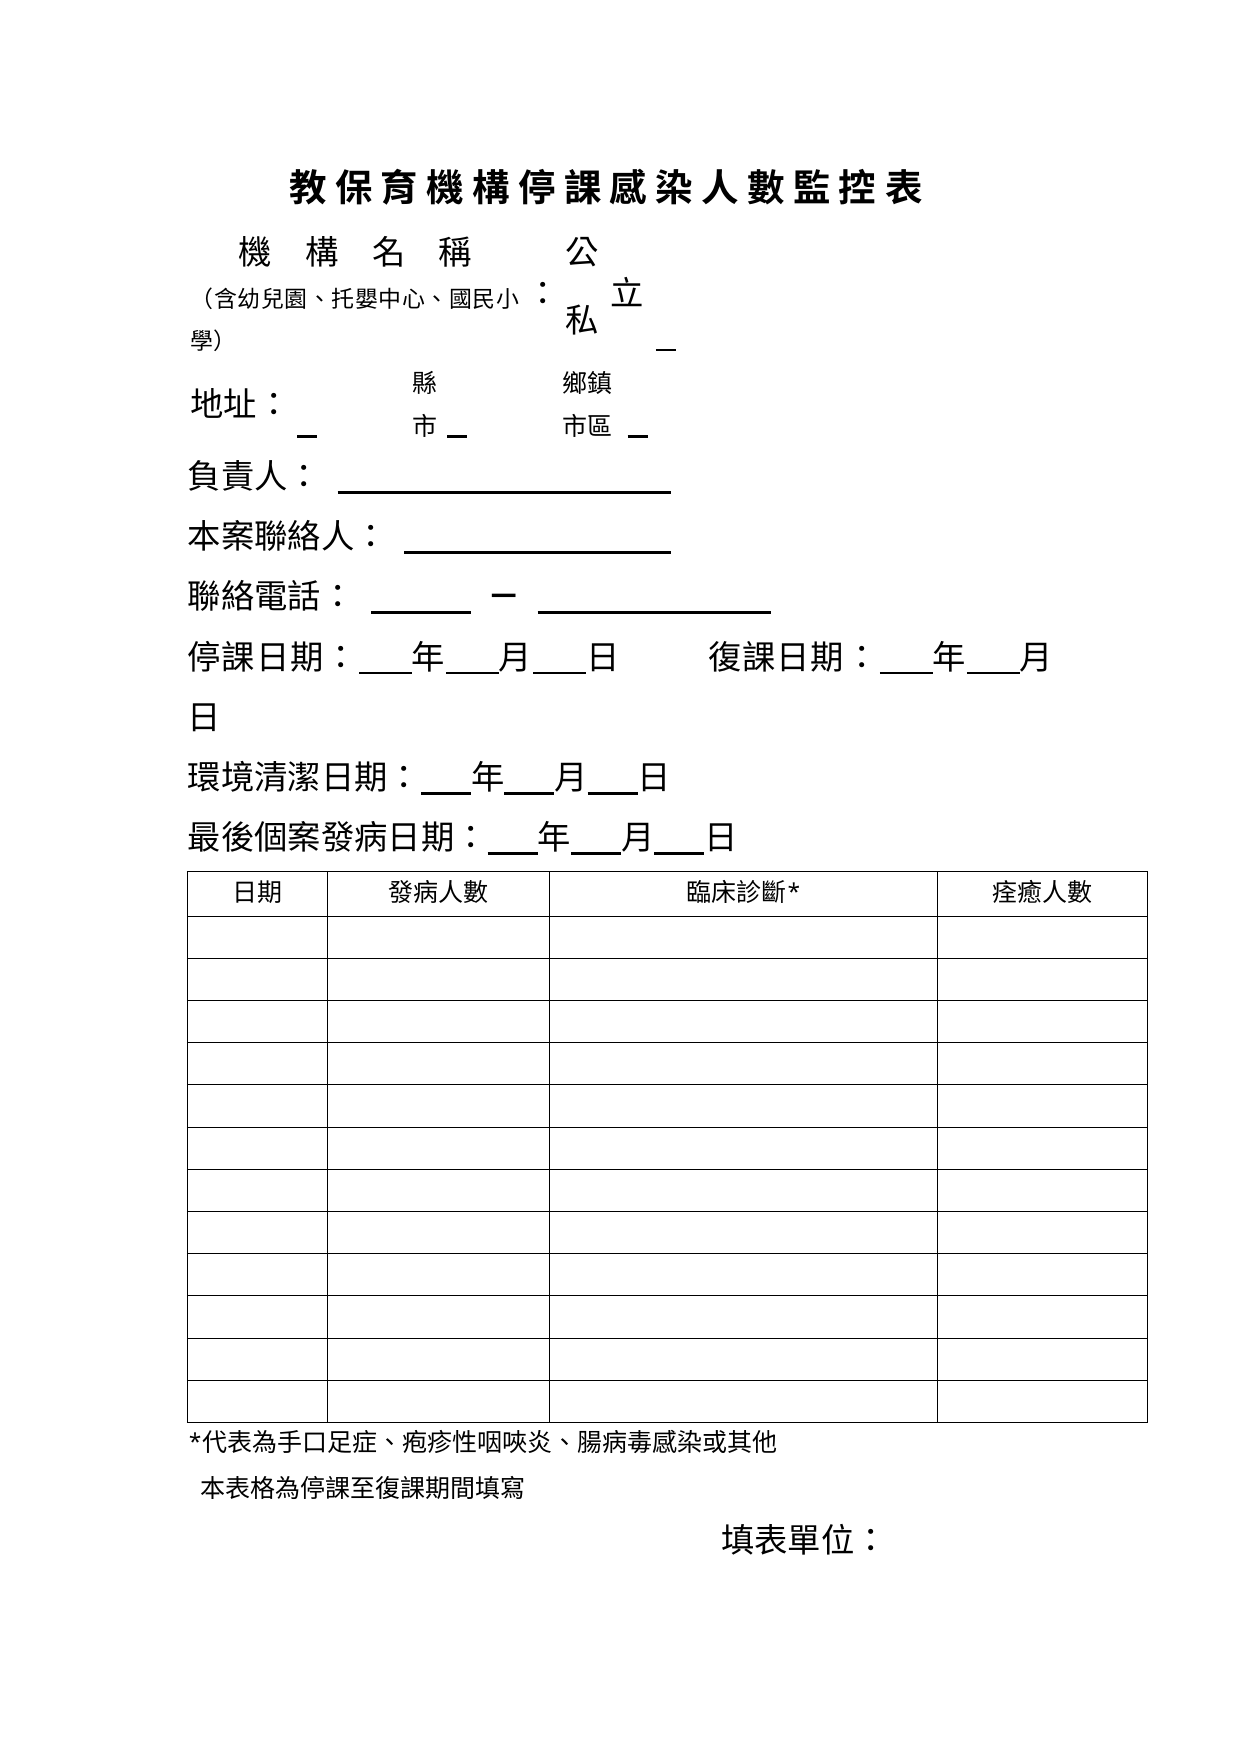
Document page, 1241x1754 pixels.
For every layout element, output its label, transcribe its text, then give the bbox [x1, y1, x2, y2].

table_cell [938, 959, 1147, 1000]
table_cell [550, 917, 937, 958]
table_cell [938, 1339, 1147, 1380]
table_cell [938, 1296, 1147, 1337]
table_cell [328, 959, 549, 1000]
table_header 立 [608, 226, 653, 363]
table_cell [188, 1339, 327, 1380]
table_header 痊癒人數 [938, 872, 1147, 916]
table_cell [550, 1085, 937, 1127]
table_cell [550, 1339, 937, 1380]
text 環境清潔日期： 年 月 日 [187, 751, 1053, 799]
table_cell [188, 1212, 327, 1253]
text *代表為手口足症、疱疹性咽唊炎、腸病毒感染或其他 [187, 1423, 1053, 1459]
table_cell 鄉鎮 [559, 363, 624, 406]
table_cell [328, 1043, 549, 1084]
table_cell [188, 1254, 327, 1295]
table_cell 市 [410, 406, 444, 450]
table_cell [328, 1212, 549, 1253]
table_cell [938, 1212, 1147, 1253]
table_cell [188, 1128, 327, 1169]
table_cell [188, 959, 327, 1000]
table_cell [550, 1296, 937, 1337]
table_cell [294, 363, 409, 450]
table_cell [938, 1001, 1147, 1042]
table_cell [938, 1254, 1147, 1295]
table_cell [550, 1212, 937, 1253]
text 填表單位： [187, 1513, 1053, 1562]
table_cell [938, 1128, 1147, 1169]
table_cell [938, 1085, 1147, 1127]
table_cell [550, 1170, 937, 1211]
table_cell [328, 1296, 549, 1337]
table_cell [938, 917, 1147, 958]
text 負責人： [187, 450, 1053, 498]
text 停課日期： 年 月 日 復課日期： 年 月 日 [187, 630, 1053, 739]
table_cell [550, 1381, 937, 1422]
table_cell [188, 1296, 327, 1337]
table_cell （含幼兒園、托嬰中心、國民小 學） [188, 281, 523, 363]
table_cell [188, 1043, 327, 1084]
table_cell [328, 1170, 549, 1211]
table_cell [188, 1381, 327, 1422]
table_cell [188, 1170, 327, 1211]
table_cell [188, 1085, 327, 1127]
text 本表格為停課至復課期間填寫 [187, 1468, 1053, 1504]
table_cell [938, 1043, 1147, 1084]
table_cell [550, 1001, 937, 1042]
table_cell [550, 1254, 937, 1295]
table_cell 縣 [410, 363, 444, 406]
table_cell [938, 1381, 1147, 1422]
table_cell [328, 917, 549, 958]
table_header ： [523, 226, 562, 363]
text 本案聯絡人： [187, 510, 1053, 558]
text 聯絡電話： － [187, 570, 1053, 618]
text 最後個案發病日期： 年 月 日 [187, 811, 1053, 859]
text 教保育機構停課感染人數監控表 [187, 158, 1024, 212]
table_cell [550, 1043, 937, 1084]
table_cell [550, 959, 937, 1000]
table_cell [444, 363, 559, 450]
table_header 機 構 名 稱 [188, 226, 523, 281]
table_cell [550, 1128, 937, 1169]
table_cell [938, 1170, 1147, 1211]
table_cell 地址： [188, 363, 294, 450]
table_cell [328, 1128, 549, 1169]
table_cell [188, 1001, 327, 1042]
table_cell [188, 917, 327, 958]
table_cell [624, 363, 1053, 450]
table_header 日期 [188, 872, 327, 916]
table_header 發病人數 [328, 872, 549, 916]
table_header [653, 226, 1053, 363]
table_cell [328, 1001, 549, 1042]
table_cell 私 [562, 281, 607, 363]
table_cell [328, 1339, 549, 1380]
table_cell [328, 1381, 549, 1422]
table_header 公 [562, 226, 607, 281]
table_cell [328, 1085, 549, 1127]
table_cell [328, 1254, 549, 1295]
table_cell 市區 [559, 406, 624, 450]
table_header 臨床診斷* [550, 872, 937, 916]
